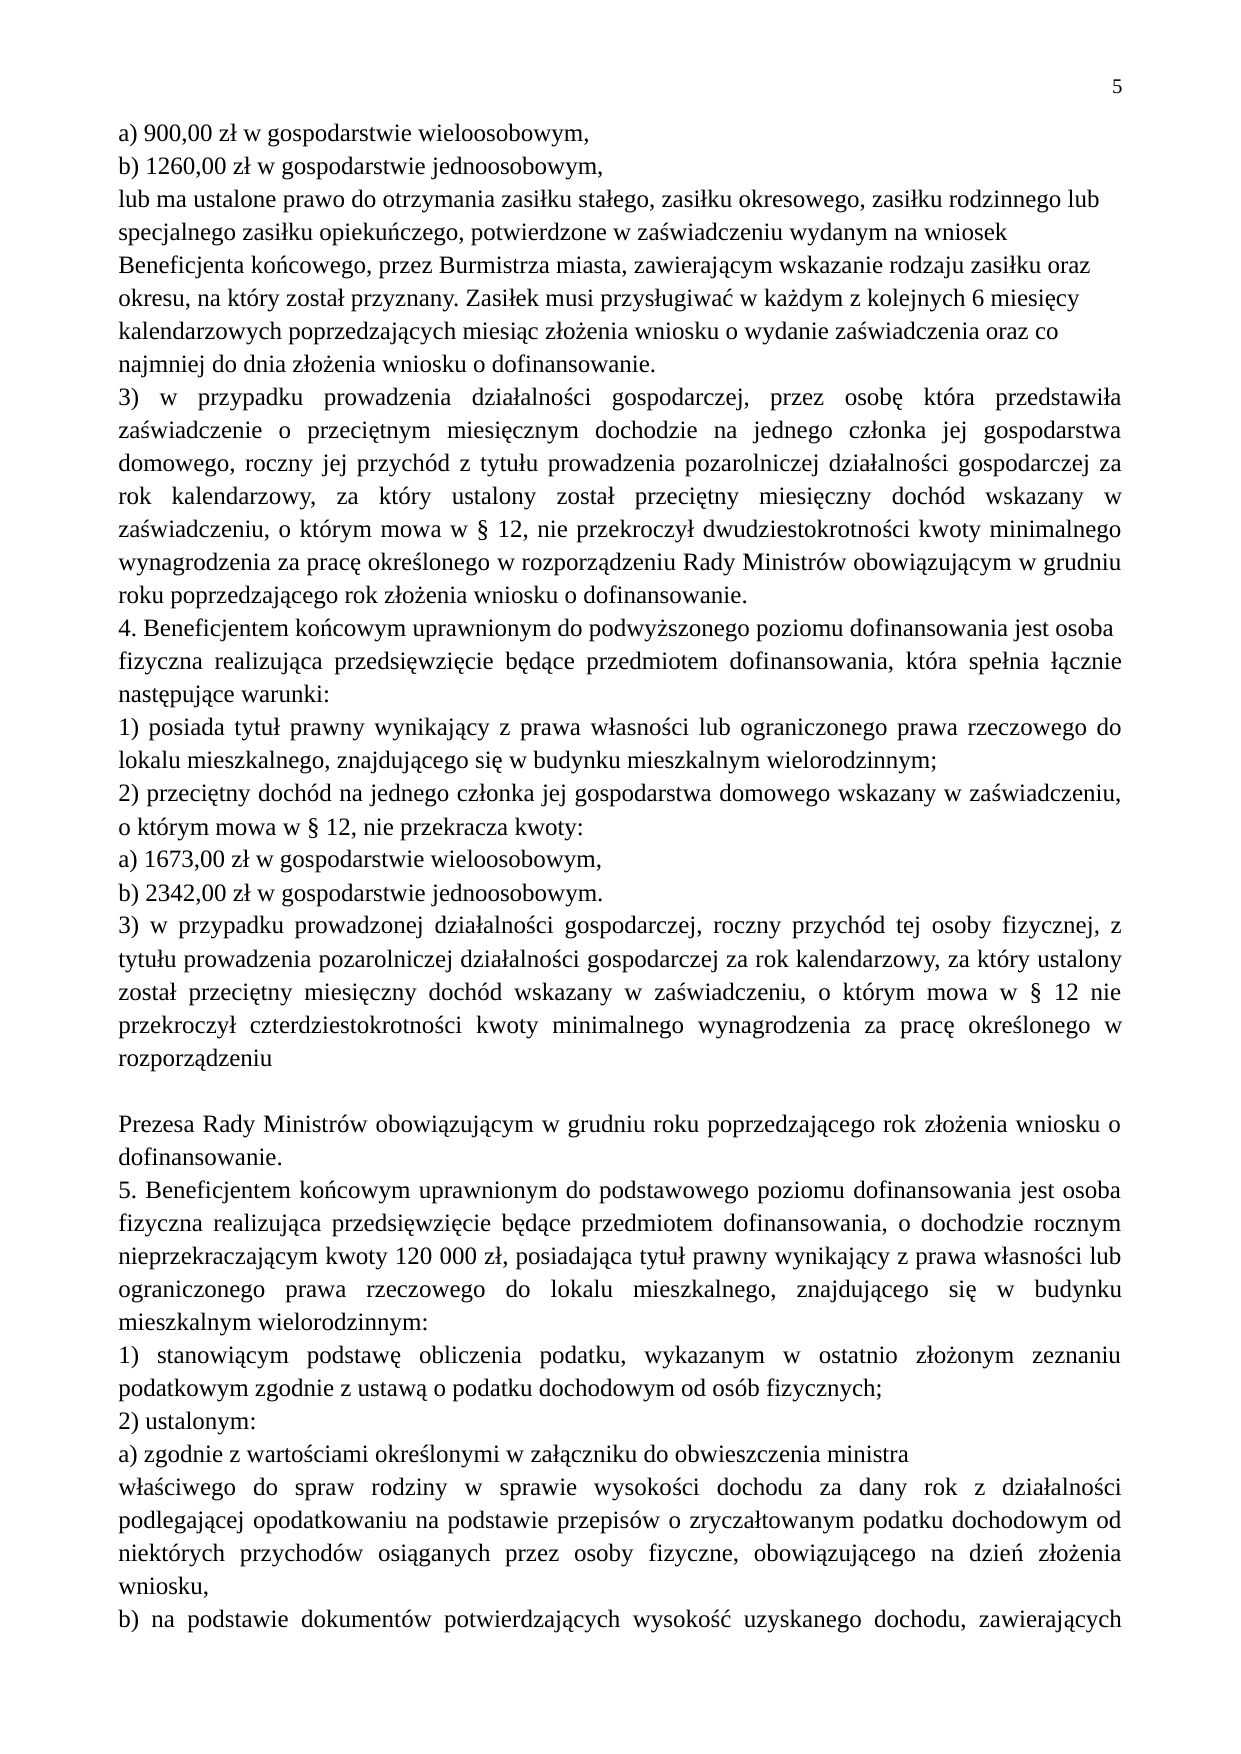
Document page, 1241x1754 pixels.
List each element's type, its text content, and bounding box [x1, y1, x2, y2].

text 3) w przypadku prowadzonej działalności gospodarczej, roczny przychód tej osoby fizycznej, z tytułu prowadzenia pozarolniczej działalności gospodarczej za rok kalendarzowy, za który ustalony został przeciętny miesięczny dochód wskazany w zaświadczeniu, o którym mowa w § 12 nie przekroczył czterdziestokrotności kwoty minimalnego wynagrodzenia za pracę określonego w rozporządzeniu Prezesa Rady Ministrów obowiązującym w grudniu roku poprzedzającego rok złożenia wniosku o dofinansowanie. [118, 911, 1122, 1171]
text a) 1673,00 zł w gospodarstwie wieloosobowym, [118, 844, 1122, 873]
text b) na podstawie dokumentów potwierdzających wysokość uzyskanego dochodu, zawierających [118, 1604, 1122, 1633]
text b) 1260,00 zł w gospodarstwie jednoosobowym, lub ma ustalone prawo do otrzymania zasiłku stałego, zasiłku okresowego, zasiłku rodzinnego lub specjalnego zasiłku opiekuńczego, potwierdzone w zaświadczeniu wydanym na wniosek Beneficjenta końcowego, przez Burmistrza miasta, zawierającym wskazanie rodzaju zasiłku oraz okresu, na który został przyznany. Zasiłek musi przysługiwać w każdym z kolejnych 6 miesięcy kalendarzowych poprzedzających miesiąc złożenia wniosku o wydanie zaświadczenia oraz co najmniej do dnia złożenia wniosku o dofinansowanie. [118, 151, 1122, 378]
text 2) przeciętny dochód na jednego członka jej gospodarstwa domowego wskazany w zaświadczeniu, o którym mowa w § 12, nie przekracza kwoty: [118, 778, 1122, 840]
text 3) w przypadku prowadzenia działalności gospodarczej, przez osobę która przedstawiła zaświadczenie o przeciętnym miesięcznym dochodzie na jednego członka jej gospodarstwa domowego, roczny jej przychód z tytułu prowadzenia pozarolniczej działalności gospodarczej za rok kalendarzowy, za który ustalony został przeciętny miesięczny dochód wskazany w zaświadczeniu, o którym mowa w § 12, nie przekroczył dwudziestokrotności kwoty minimalnego wynagrodzenia za pracę określonego w rozporządzeniu Rady Ministrów obowiązującym w grudniu roku poprzedzającego rok złożenia wniosku o dofinansowanie. [118, 382, 1122, 609]
text b) 2342,00 zł w gospodarstwie jednoosobowym. [118, 878, 1122, 906]
text a) zgodnie z wartościami określonymi w załączniku do obwieszczenia ministra [118, 1439, 1122, 1468]
text 1) posiada tytuł prawny wynikający z prawa własności lub ograniczonego prawa rzeczowego do lokalu mieszkalnego, znajdującego się w budynku mieszkalnym wielorodzinnym; [118, 712, 1122, 774]
text właściwego do spraw rodziny w sprawie wysokości dochodu za dany rok z działalności podlegającej opodatkowaniu na podstawie przepisów o zryczałtowanym podatku dochodowym od niektórych przychodów osiąganych przez osoby fizyczne, obowiązującego na dzień złożenia wniosku, [118, 1472, 1122, 1600]
text 1) stanowiącym podstawę obliczenia podatku, wykazanym w ostatnio złożonym zeznaniu podatkowym zgodnie z ustawą o podatku dochodowym od osób fizycznych; [118, 1340, 1122, 1402]
text 4. Beneficjentem końcowym uprawnionym do podwyższonego poziomu dofinansowania jest osoba [118, 613, 1122, 642]
text fizyczna realizująca przedsięwzięcie będące przedmiotem dofinansowania, która spełnia łącznie następujące warunki: [118, 646, 1122, 708]
text 2) ustalonym: [118, 1406, 1122, 1435]
text a) 900,00 zł w gospodarstwie wieloosobowym, [118, 118, 1122, 147]
text 5. Beneficjentem końcowym uprawnionym do podstawowego poziomu dofinansowania jest osoba fizyczna realizująca przedsięwzięcie będące przedmiotem dofinansowania, o dochodzie rocznym nieprzekraczającym kwoty 120 000 zł, posiadająca tytuł prawny wynikający z prawa własności lub ograniczonego prawa rzeczowego do lokalu mieszkalnego, znajdującego się w budynku mieszkalnym wielorodzinnym: [118, 1175, 1122, 1336]
